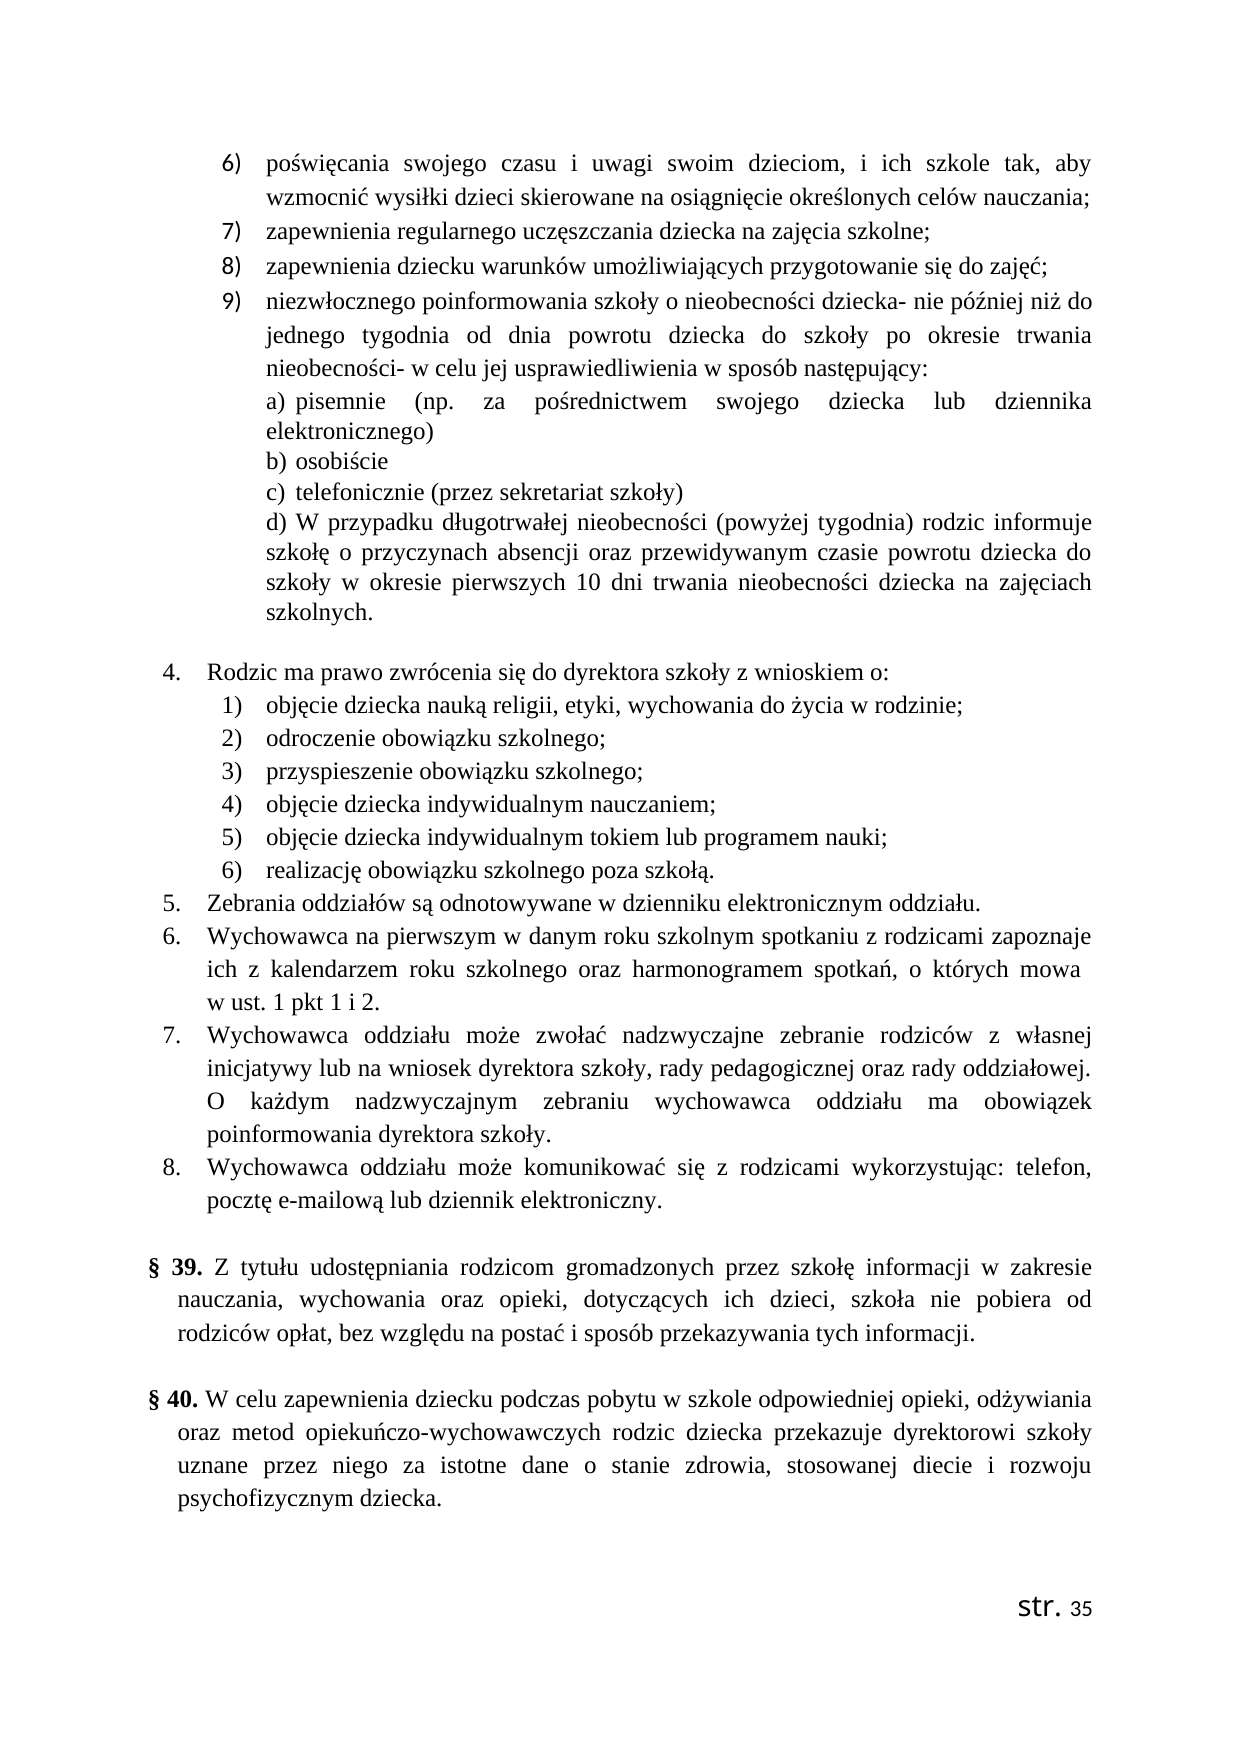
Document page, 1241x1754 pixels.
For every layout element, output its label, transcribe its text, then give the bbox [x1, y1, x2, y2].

list pisemnie (np. za pośrednictwem swojego dziecka lub dziennika elektronicznego) [266, 386, 1093, 445]
list objęcie dziecka indywidualnym tokiem lub programem nauki; [221, 822, 1093, 851]
list § 39. Z tytułu udostępniania rodzicom gromadzonych przez szkołę informacji w zakresie nauczania, wychowania oraz opieki, dotyczących ich dzieci, szkoła nie pobiera od rodziców opłat, bez względu na postać i sposób przekazywania tych informacji. [148, 1252, 1093, 1346]
list niezwłocznego poinformowania szkoły o nieobecności dziecka- nie później niż do jednego tygodnia od dnia powrotu dziecka do szkoły po okresie trwania nieobecności- w celu jej usprawiedliwienia w sposób następujący: [221, 285, 1093, 382]
list zapewnienia regularnego uczęszczania dziecka na zajęcia szkolne; [221, 215, 1093, 246]
list § 40. W celu zapewnienia dziecku podczas pobytu w szkole odpowiedniej opieki, odżywiania oraz metod opiekuńczo-wychowawczych rodzic dziecka przekazuje dyrektorowi szkoły uznane przez niego za istotne dane o stanie zdrowia, stosowanej diecie i rozwoju psychofizycznym dziecka. [148, 1384, 1093, 1511]
list Zebrania oddziałów są odnotowywane w dzienniku elektronicznym oddziału. [162, 888, 1093, 917]
list osobiście [266, 446, 1093, 475]
list objęcie dziecka indywidualnym nauczaniem; [221, 789, 1093, 818]
list odroczenie obowiązku szkolnego; [221, 723, 1093, 752]
list poświęcania swojego czasu i uwagi swoim dzieciom, i ich szkole tak, aby wzmocnić wysiłki dzieci skierowane na osiągnięcie określonych celów nauczania; [221, 148, 1093, 211]
list zapewnienia dziecku warunków umożliwiających przygotowanie się do zajęć; [221, 250, 1093, 281]
list objęcie dziecka nauką religii, etyki, wychowania do życia w rodzinie; [221, 690, 1093, 719]
list Wychowawca oddziału może komunikować się z rodzicami wykorzystując: telefon, pocztę e-mailową lub dziennik elektroniczny. [162, 1152, 1093, 1214]
list przyspieszenie obowiązku szkolnego; [221, 756, 1093, 785]
list realizację obowiązku szkolnego poza szkołą. [221, 855, 1093, 884]
list Wychowawca na pierwszym w danym roku szkolnym spotkaniu z rodzicami zapoznaje ich z kalendarzem roku szkolnego oraz harmonogramem spotkań, o których mowa w ust. 1 pkt 1 i 2. [162, 921, 1093, 1016]
list Rodzic ma prawo zwrócenia się do dyrektora szkoły z wnioskiem o: [162, 657, 1093, 686]
list telefonicznie (przez sekretariat szkoły) [266, 477, 1093, 505]
list W przypadku długotrwałej nieobecności (powyżej tygodnia) rodzic informuje szkołę o przyczynach absencji oraz przewidywanym czasie powrotu dziecka do szkoły w okresie pierwszych 10 dni trwania nieobecności dziecka na zajęciach szkolnych. [266, 507, 1093, 656]
list Wychowawca oddziału może zwołać nadzwyczajne zebranie rodziców z własnej inicjatywy lub na wniosek dyrektora szkoły, rady pedagogicznej oraz rady oddziałowej. O każdym nadzwyczajnym zebraniu wychowawca oddziału ma obowiązek poinformowania dyrektora szkoły. [162, 1020, 1093, 1148]
